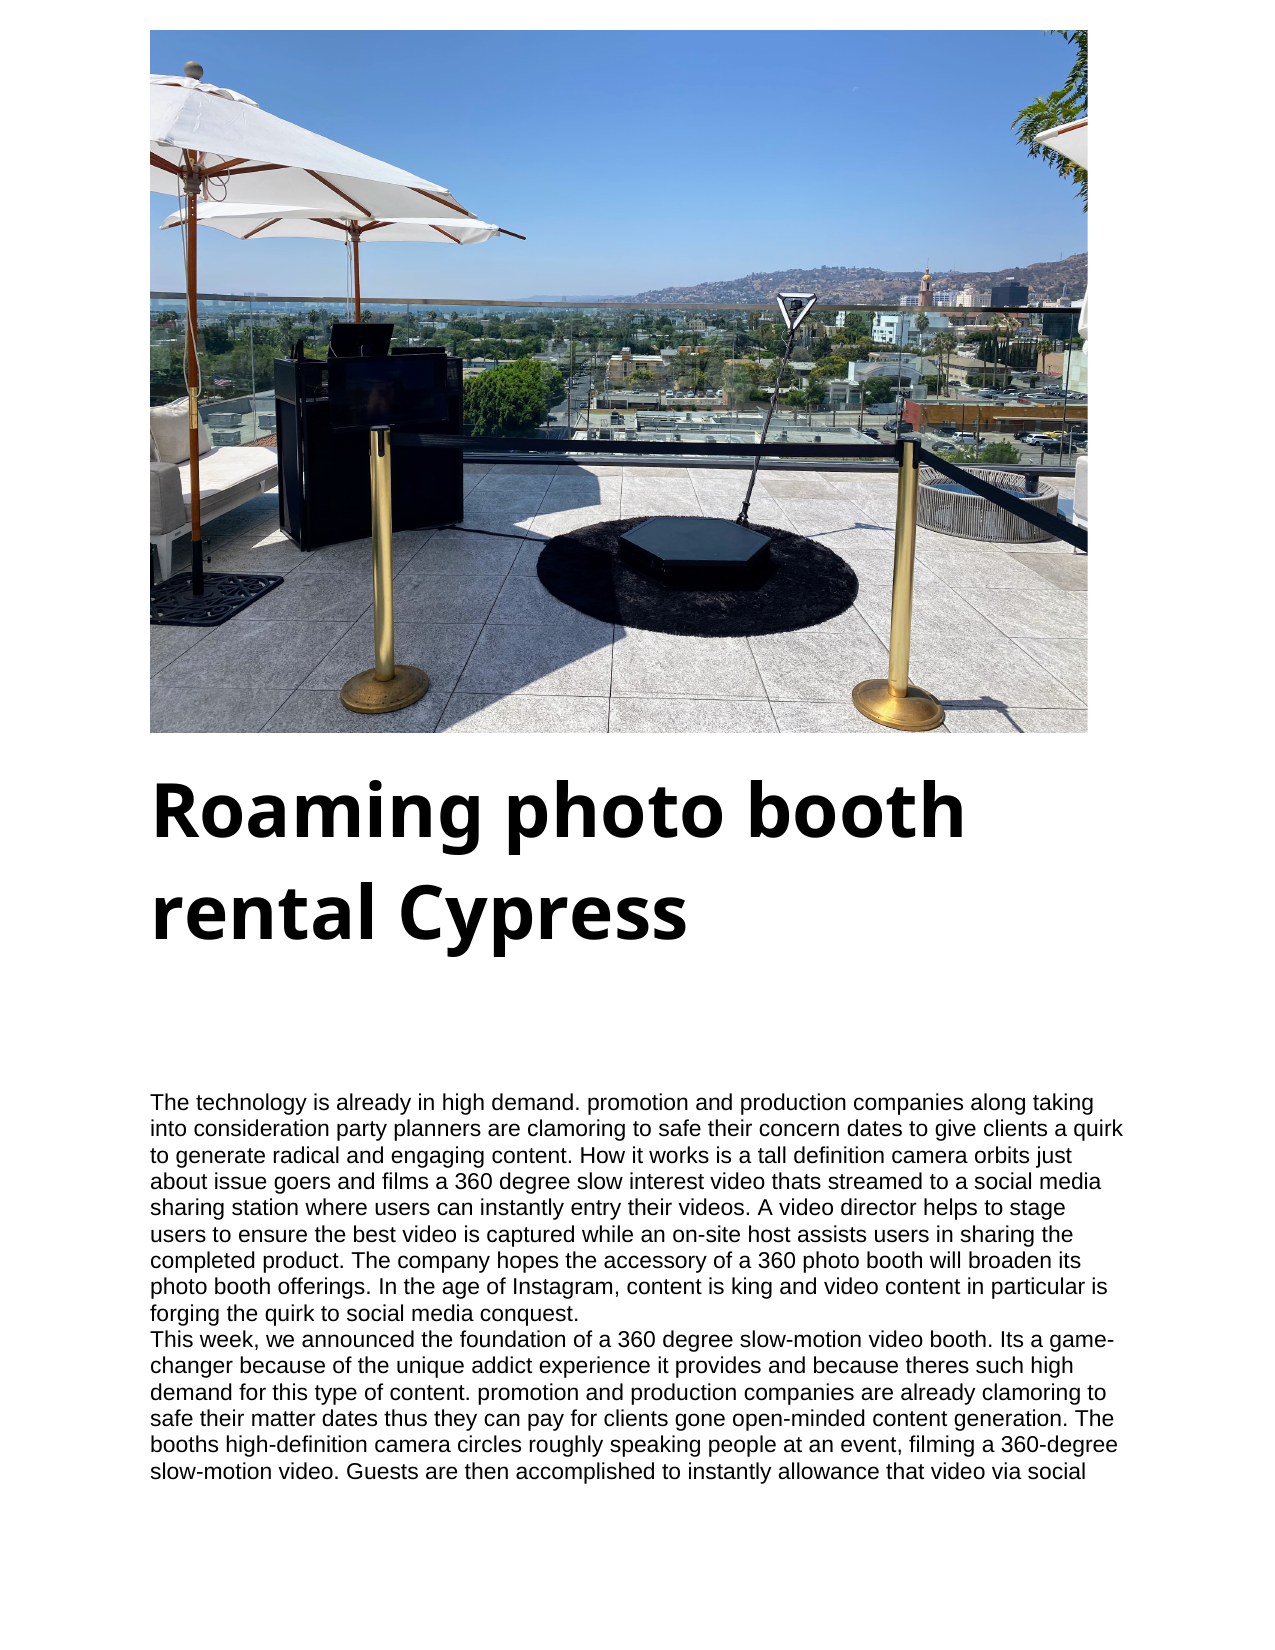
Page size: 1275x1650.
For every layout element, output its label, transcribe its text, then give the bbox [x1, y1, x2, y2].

subtitle Roaming photo booth rental Cypress [150, 757, 1125, 962]
text This week, we announced the foundation of a 360 degree slow-motion video booth. Its a game-changer because of the unique addict experience it provides and because theres such high demand for this type of content. promotion and production companies are already clamoring to safe their matter dates thus they can pay for clients gone open-minded content generation. The booths high-definition camera circles roughly speaking people at an event, filming a 360-degree slow-motion video. Guests are then accomplished to instantly allowance that video via social [150, 1326, 1125, 1484]
picture [150, 30, 1088, 733]
text The technology is already in high demand. promotion and production companies along taking into consideration party planners are clamoring to safe their concern dates to give clients a quirk to generate radical and engaging content. How it works is a tall definition camera orbits just about issue goers and films a 360 degree slow interest video thats streamed to a social media sharing station where users can instantly entry their videos. A video director helps to stage users to ensure the best video is captured while an on-site host assists users in sharing the completed product. The company hopes the accessory of a 360 photo booth will broaden its photo booth offerings. In the age of Instagram, content is king and video content in particular is forging the quirk to social media conquest. [150, 1089, 1125, 1326]
